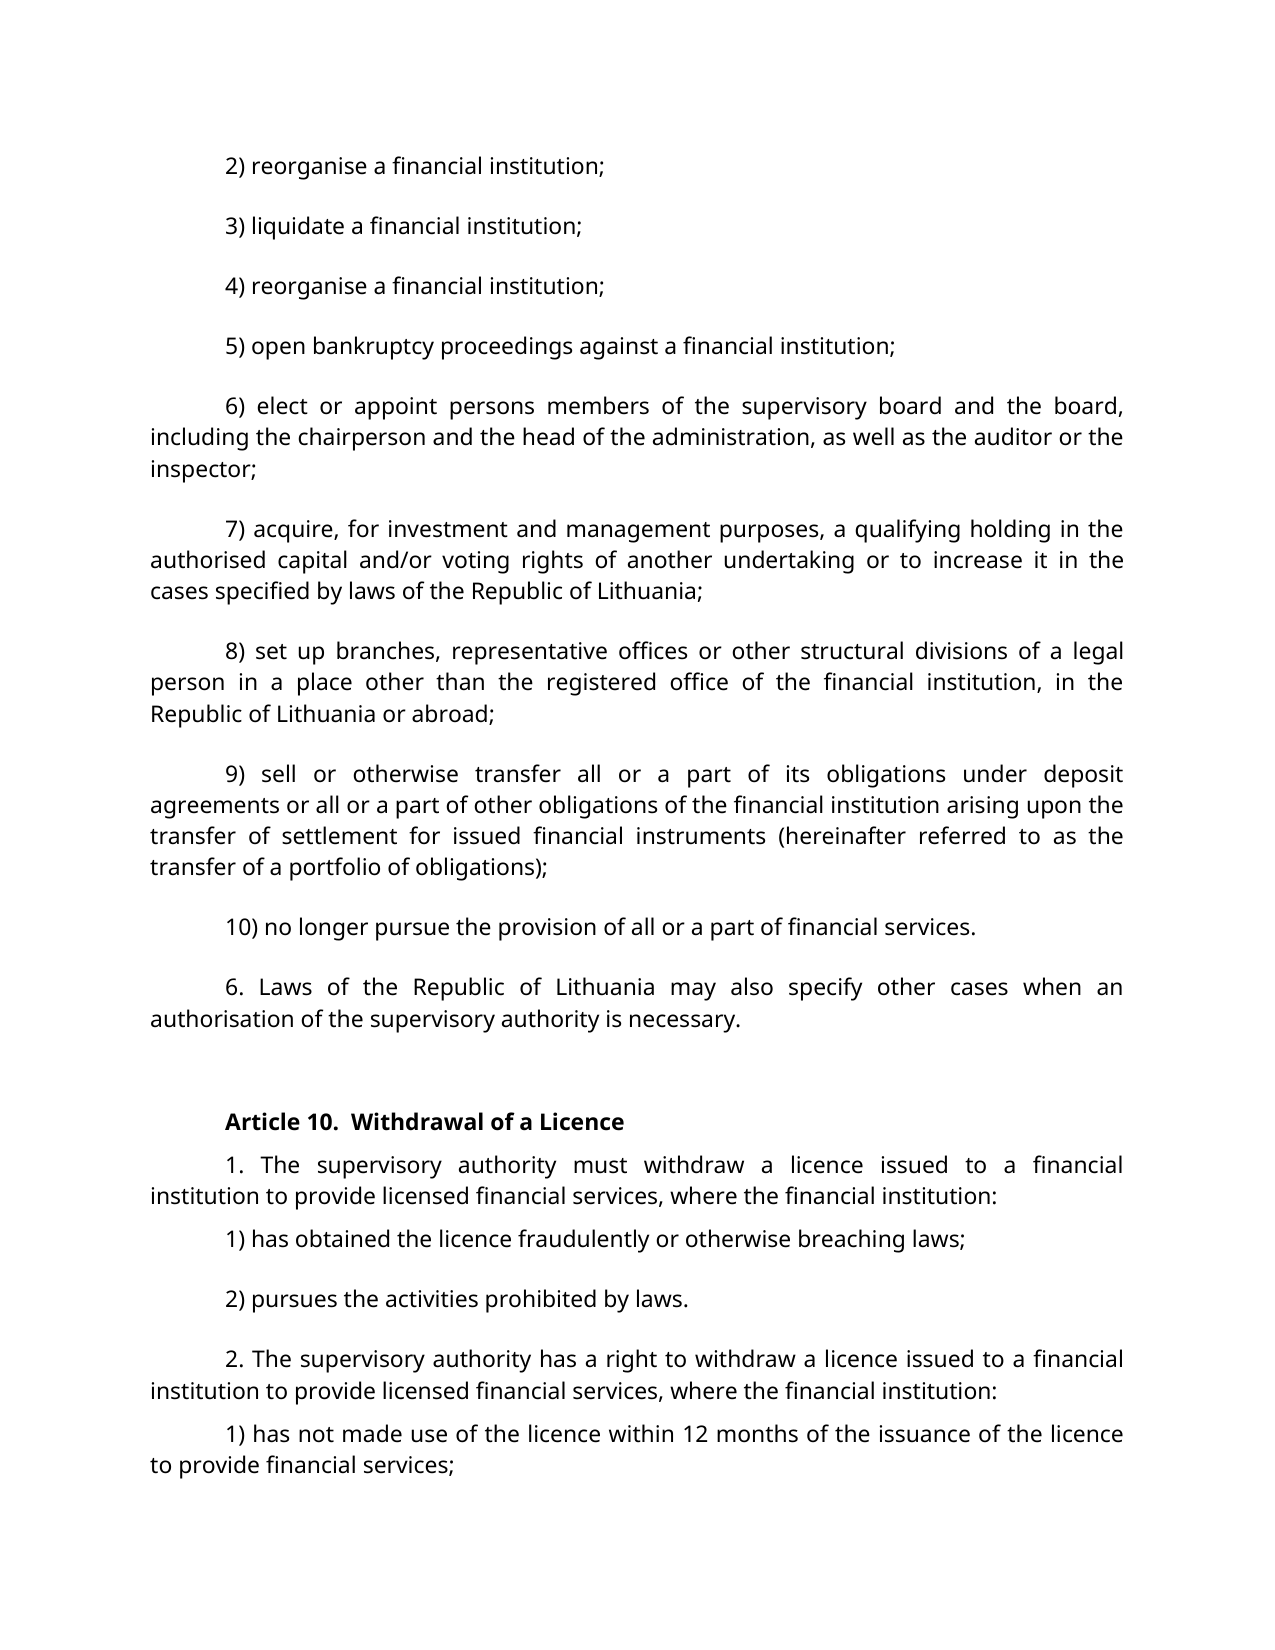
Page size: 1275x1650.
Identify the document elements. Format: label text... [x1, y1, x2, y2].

text 10) no longer pursue the provision of all or a part of financial services. [150, 911, 1125, 942]
text 3) liquidate a financial institution; [150, 210, 1125, 241]
text Article 10. Withdrawal of a Licence [150, 1106, 1125, 1137]
text 6) elect or appoint persons members of the supervisory board and the board, including the chairperson and the head of the administration, as well as the auditor or the inspector; [150, 390, 1125, 484]
text 7) acquire, for investment and management purposes, a qualifying holding in the authorised capital and/or voting rights of another undertaking or to increase it in the cases specified by laws of the Republic of Lithuania; [150, 512, 1125, 606]
text 4) reorganise a financial institution; [150, 270, 1125, 301]
text 1) has obtained the licence fraudulently or otherwise breaching laws; [150, 1223, 1125, 1255]
text 5) open bankruptcy proceedings against a financial institution; [150, 330, 1125, 361]
text 6. Laws of the Republic of Lithuania may also specify other cases when an authorisation of the supervisory authority is necessary. [150, 971, 1125, 1034]
text 2. The supervisory authority has a right to withdraw a licence issued to a financial institution to provide licensed financial services, where the financial institution: [150, 1343, 1125, 1406]
text 2) pursues the activities prohibited by laws. [150, 1283, 1125, 1315]
text 9) sell or otherwise transfer all or a part of its obligations under deposit agreements or all or a part of other obligations of the financial institution arising upon the transfer of settlement for issued financial instruments (hereinafter referred to as the transfer of a portfolio of obligations); [150, 757, 1125, 882]
text 2) reorganise a financial institution; [150, 150, 1125, 181]
text 1) has not made use of the licence within 12 months of the issuance of the licence to provide financial services; [150, 1418, 1125, 1480]
text 8) set up branches, representative offices or other structural divisions of a legal person in a place other than the registered office of the financial institution, in the Republic of Lithuania or abroad; [150, 635, 1125, 729]
text 1. The supervisory authority must withdraw a licence issued to a financial institution to provide licensed financial services, where the financial institution: [150, 1149, 1125, 1211]
